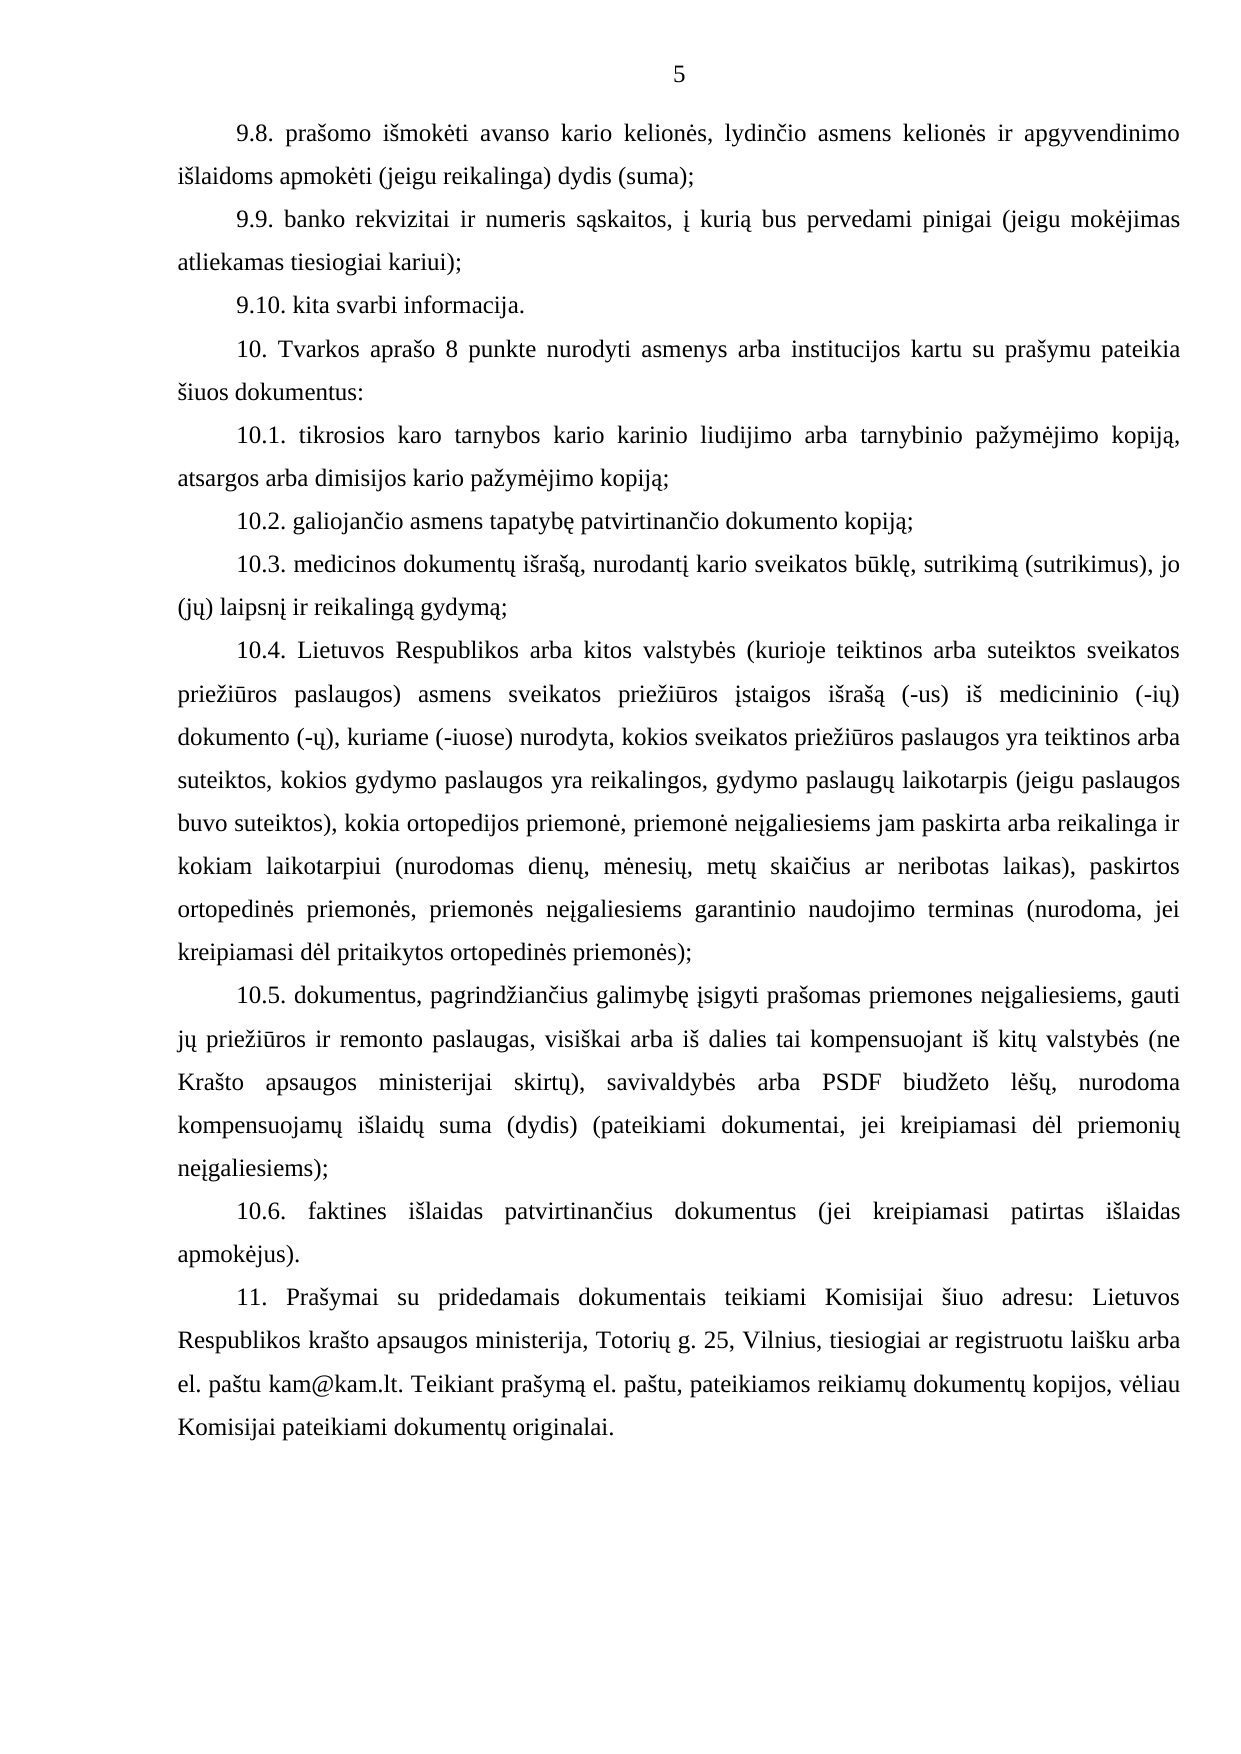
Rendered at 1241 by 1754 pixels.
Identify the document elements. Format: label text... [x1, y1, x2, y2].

text 10.1. tikrosios karo tarnybos kario karinio liudijimo arba tarnybinio pažymėjimo kopiją, atsargos arba dimisijos kario pažymėjimo kopiją; [177, 420, 1181, 492]
text 10.2. galiojančio asmens tapatybę patvirtinančio dokumento kopiją; [177, 506, 1181, 535]
text 10. Tvarkos aprašo 8 punkte nurodyti asmenys arba institucijos kartu su prašymu pateikia šiuos dokumentus: [177, 334, 1181, 406]
text 10.6. faktines išlaidas patvirtinančius dokumentus (jei kreipiamasi patirtas išlaidas apmokėjus). [177, 1196, 1181, 1268]
text 10.5. dokumentus, pagrindžiančius galimybę įsigyti prašomas priemones neįgaliesiems, gauti jų priežiūros ir remonto paslaugas, visiškai arba iš dalies tai kompensuojant iš kitų valstybės (ne Krašto apsaugos ministerijai skirtų), savivaldybės arba PSDF biudžeto lėšų, nurodoma kompensuojamų išlaidų suma (dydis) (pateikiami dokumentai, jei kreipiamasi dėl priemonių neįgaliesiems); [177, 981, 1181, 1182]
text 9.9. banko rekvizitai ir numeris sąskaitos, į kurią bus pervedami pinigai (jeigu mokėjimas atliekamas tiesiogiai kariui); [177, 204, 1181, 276]
text 9.10. kita svarbi informacija. [177, 291, 1181, 319]
text 10.4. Lietuvos Respublikos arba kitos valstybės (kurioje teiktinos arba suteiktos sveikatos priežiūros paslaugos) asmens sveikatos priežiūros įstaigos išrašą (-us) iš medicininio (-ių) dokumento (-ų), kuriame (-iuose) nurodyta, kokios sveikatos priežiūros paslaugos yra teiktinos arba suteiktos, kokios gydymo paslaugos yra reikalingos, gydymo paslaugų laikotarpis (jeigu paslaugos buvo suteiktos), kokia ortopedijos priemonė, priemonė neįgaliesiems jam paskirta arba reikalinga ir kokiam laikotarpiui (nurodomas dienų, mėnesių, metų skaičius ar neribotas laikas), paskirtos ortopedinės priemonės, priemonės neįgaliesiems garantinio naudojimo terminas (nurodoma, jei kreipiamasi dėl pritaikytos ortopedinės priemonės); [177, 636, 1181, 966]
text 9.8. prašomo išmokėti avanso kario kelionės, lydinčio asmens kelionės ir apgyvendinimo išlaidoms apmokėti (jeigu reikalinga) dydis (suma); [177, 118, 1181, 190]
text 10.3. medicinos dokumentų išrašą, nurodantį kario sveikatos būklę, sutrikimą (sutrikimus), jo (jų) laipsnį ir reikalingą gydymą; [177, 549, 1181, 621]
text 11. Prašymai su pridedamais dokumentais teikiami Komisijai šiuo adresu: Lietuvos Respublikos krašto apsaugos ministerija, Totorių g. 25, Vilnius, tiesiogiai ar registruotu laišku arba el. paštu kam@kam.lt. Teikiant prašymą el. paštu, pateikiamos reikiamų dokumentų kopijos, vėliau Komisijai pateikiami dokumentų originalai. [177, 1282, 1181, 1441]
